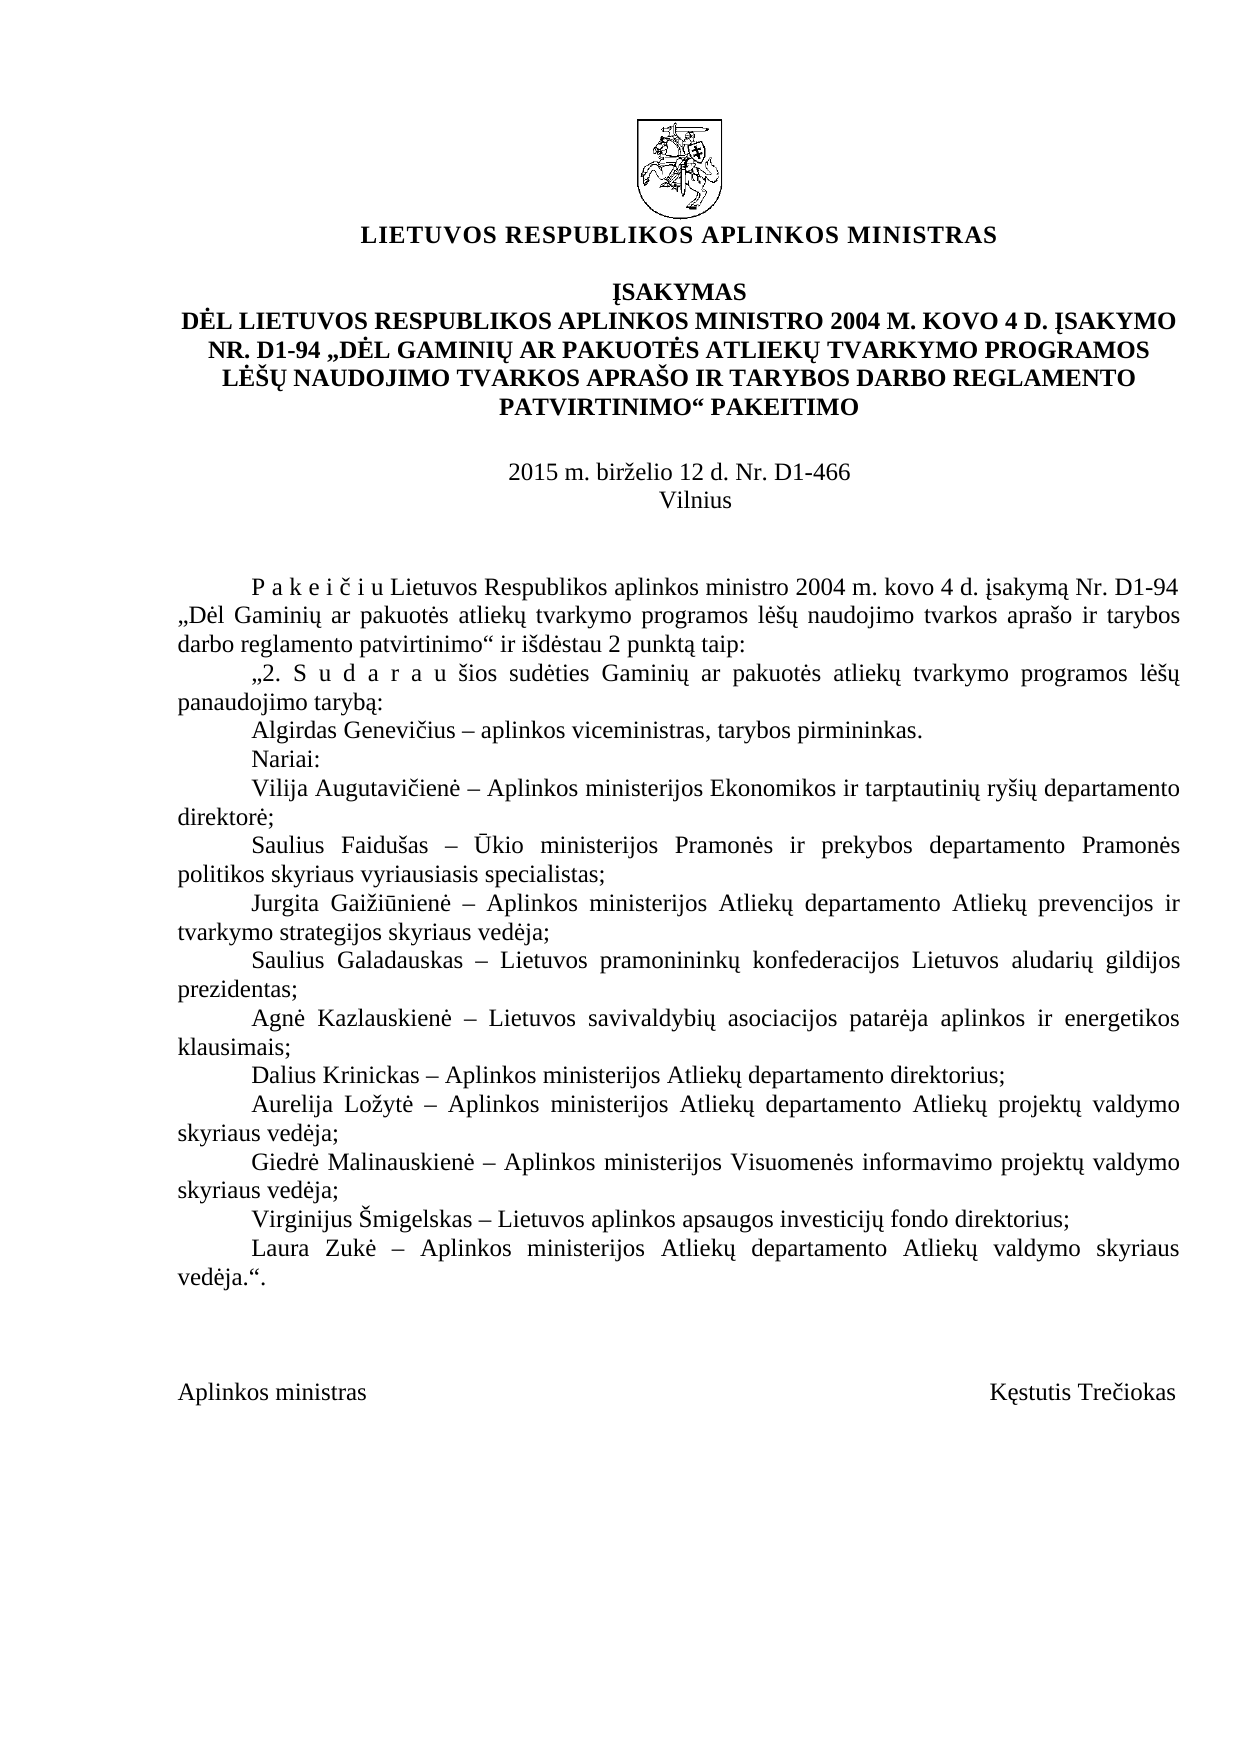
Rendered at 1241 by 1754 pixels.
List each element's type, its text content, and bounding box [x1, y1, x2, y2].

text Aurelija Ložytė – Aplinkos ministerijos Atliekų departamento Atliekų projektų valdymo skyriaus vedėja; [177, 1089, 1181, 1147]
text Virginijus Šmigelskas – Lietuvos aplinkos apsaugos investicijų fondo direktorius; [177, 1204, 1181, 1233]
text Giedrė Malinauskienė – Aplinkos ministerijos Visuomenės informavimo projektų valdymo skyriaus vedėja; [177, 1147, 1181, 1204]
text Vilija Augutavičienė – Aplinkos ministerijos Ekonomikos ir tarptautinių ryšių departamento direktorė; [177, 773, 1181, 830]
text Saulius Galadauskas – Lietuvos pramonininkų konfederacijos Lietuvos aludarių gildijos prezidentas; [177, 945, 1181, 1003]
text LIETUVOS RESPUBLIKOS APLINKOS MINISTRAS [177, 220, 1181, 248]
text Saulius Faidušas – Ūkio ministerijos Pramonės ir prekybos departamento Pramonės politikos skyriaus vyriausiasis specialistas; [177, 830, 1181, 888]
text Aplinkos ministras Kęstutis Trečiokas [177, 1377, 1181, 1405]
text Nariai: [177, 744, 1181, 773]
text Algirdas Genevičius – aplinkos viceministras, tarybos pirmininkas. [177, 715, 1181, 744]
text Vilnius [177, 485, 1181, 514]
text P a k e i č i u Lietuvos Respublikos aplinkos ministro 2004 m. kovo 4 d. įsakymą Nr. D1-94 „Dėl Gaminių ar pakuotės atliekų tvarkymo programos lėšų naudojimo tvarkos aprašo ir tarybos darbo reglamento patvirtinimo“ ir išdėstau 2 punktą taip: [177, 572, 1181, 658]
text Dalius Krinickas – Aplinkos ministerijos Atliekų departamento direktorius; [177, 1060, 1181, 1089]
text ĮSAKYMAS [177, 277, 1181, 306]
text „2. S u d a r a u šios sudėties Gaminių ar pakuotės atliekų tvarkymo programos lėšų panaudojimo tarybą: [177, 658, 1181, 715]
text Laura Zukė – Aplinkos ministerijos Atliekų departamento Atliekų valdymo skyriaus vedėja.“. [177, 1233, 1181, 1290]
text Agnė Kazlauskienė – Lietuvos savivaldybių asociacijos patarėja aplinkos ir energetikos klausimais; [177, 1003, 1181, 1060]
text Jurgita Gaižiūnienė – Aplinkos ministerijos Atliekų departamento Atliekų prevencijos ir tvarkymo strategijos skyriaus vedėja; [177, 888, 1181, 945]
text DĖL LIETUVOS RESPUBLIKOS APLINKOS MINISTRO 2004 M. KOVO 4 D. ĮSAKYMO NR. D1-94 „DĖL GAMINIŲ AR PAKUOTĖS ATLIEKŲ TVARKYMO PROGRAMOS LĖŠŲ NAUDOJIMO TVARKOS APRAŠO IR TARYBOS DARBO REGLAMENTO PATVIRTINIMO“ PAKEITIMO [177, 306, 1181, 421]
text 2015 m. birželio 12 d. Nr. D1-466 [177, 457, 1181, 485]
